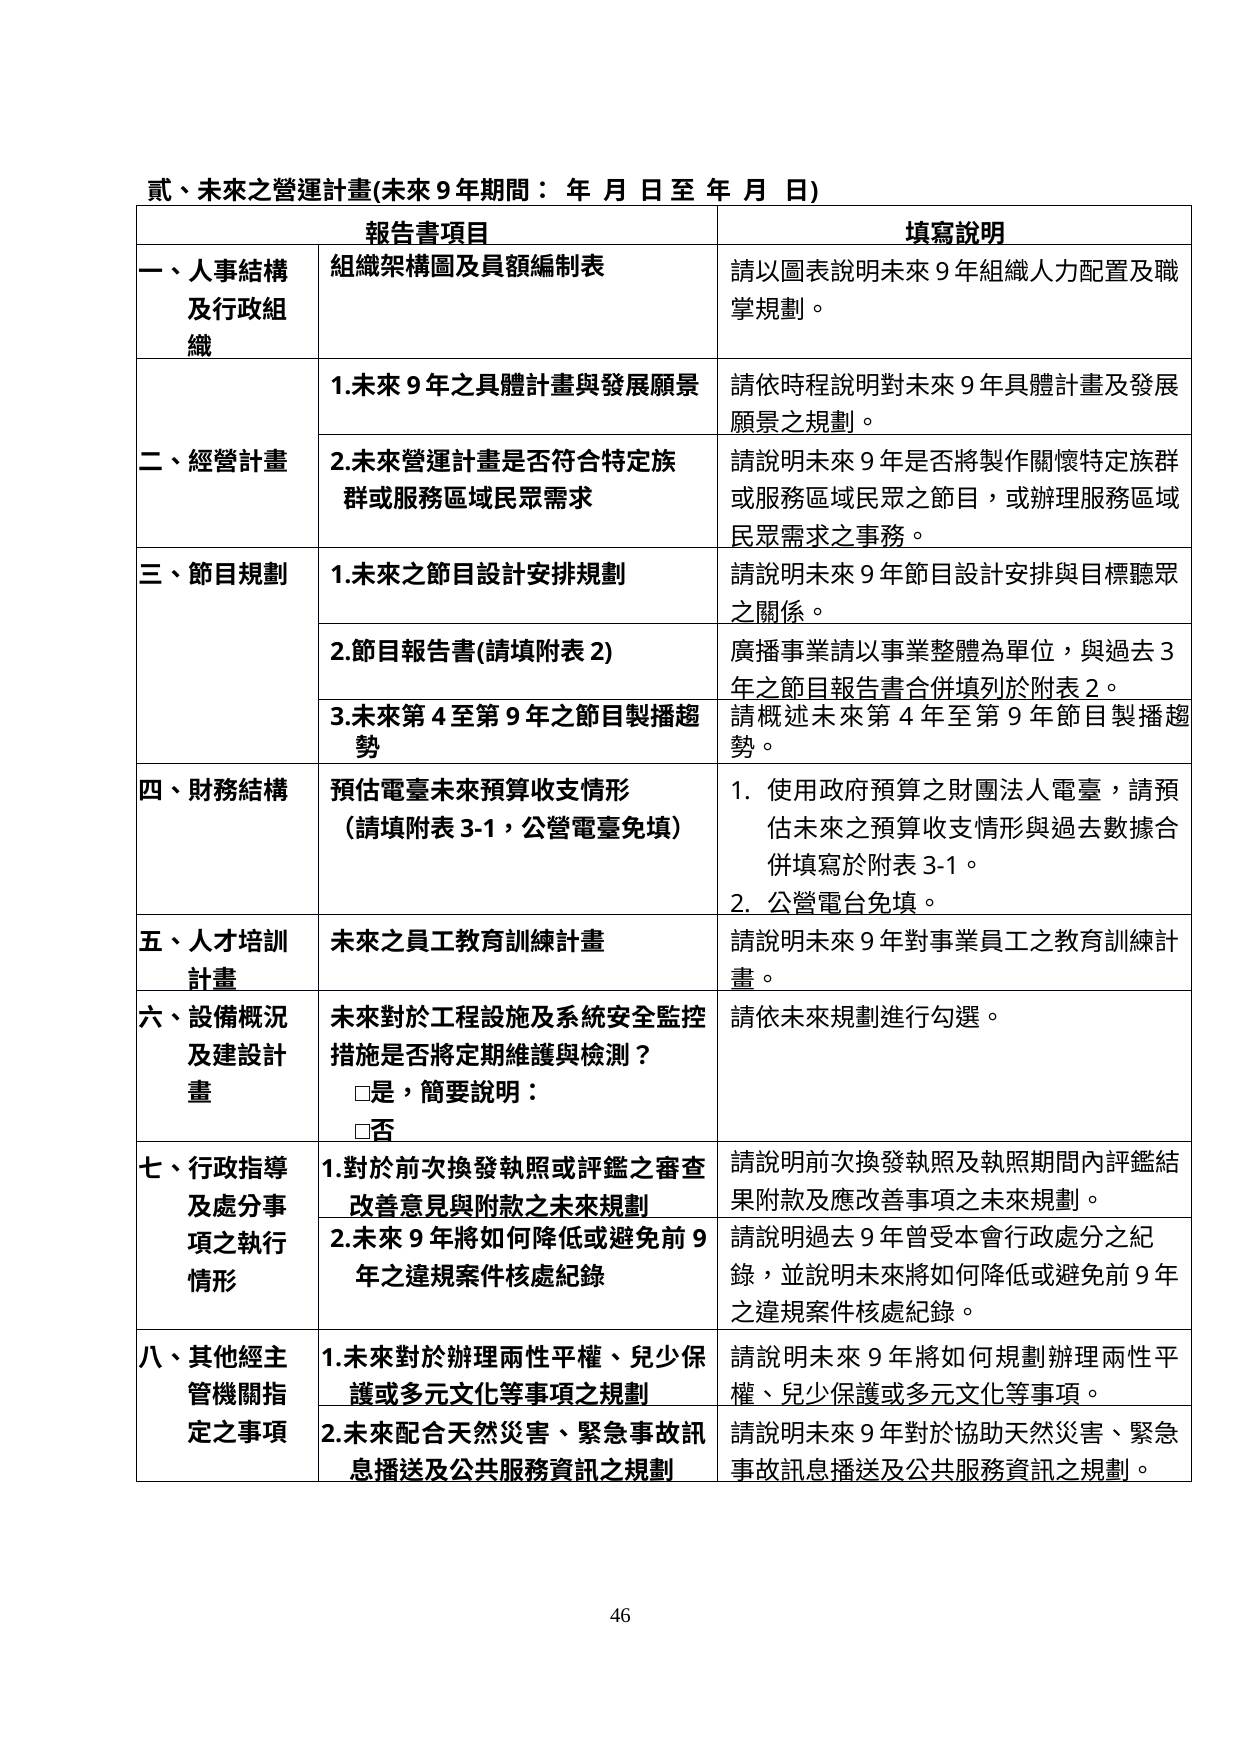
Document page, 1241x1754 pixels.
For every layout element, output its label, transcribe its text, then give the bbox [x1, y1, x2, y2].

table_cell 組織架構圖及員額編制表 [319, 245, 717, 357]
table_cell 2.節目報告書(請填附表2) [319, 624, 717, 699]
table_cell 三、節目規劃 [137, 548, 318, 763]
table_cell 未來之員工教育訓練計畫 [319, 915, 717, 990]
table_cell 2.未來9年將如何降低或避免前9 年之違規案件核處紀錄 [319, 1218, 717, 1329]
table_cell 八、其他經主管機關指定之事項 [137, 1330, 318, 1481]
table_cell 3.未來第4至第9年之節目製播趨勢 [319, 700, 717, 763]
table_cell 請說明未來9年對事業員工之教育訓練計畫。 [718, 915, 1191, 990]
table_cell 請依時程說明對未來9年具體計畫及發展願景之規劃。 [718, 359, 1191, 433]
table_cell 請說明過去9年曾受本會行政處分之紀 錄，並說明未來將如何降低或避免前9年 之違規案件核處紀錄。 [718, 1218, 1191, 1329]
table_cell 六、設備概況及建設計畫 [137, 991, 318, 1141]
table_cell 請說明未來9年將如何規劃辦理兩性平權、兒少保護或多元文化等事項。 [718, 1330, 1191, 1405]
table_cell 1.對於前次換發執照或評鑑之審查改善意見與附款之未來規劃 [319, 1142, 717, 1217]
table_cell 請以圖表說明未來9年組織人力配置及職掌規劃。 [718, 245, 1191, 357]
table_cell 一、人事結構及行政組織 [137, 245, 318, 357]
table_cell 五、人才培訓計畫 [137, 915, 318, 990]
table_cell 預估電臺未來預算收支情形 （請填附表3-1，公營電臺免填） [319, 764, 717, 914]
table_cell 七、行政指導及處分事項之執行情形 [137, 1142, 318, 1329]
table_cell 請說明未來9年是否將製作關懷特定族群或服務區域民眾之節目，或辦理服務區域民眾需求之事務。 [718, 435, 1191, 547]
table_cell 二、經營計畫 [137, 359, 318, 547]
table_cell 四、財務結構 [137, 764, 318, 914]
table_cell 請依未來規劃進行勾選。 [718, 991, 1191, 1141]
table_cell 填寫說明 [718, 206, 1191, 244]
table_cell 請概述未來第4年至第9年節目製播趨勢。 [718, 700, 1191, 763]
table_cell 2.未來營運計畫是否符合特定族 群或服務區域民眾需求 [319, 435, 717, 547]
table_cell 1.未來之節目設計安排規劃 [319, 548, 717, 623]
table_cell 報告書項目 [137, 206, 717, 244]
table_cell 廣播事業請以事業整體為單位，與過去3 年之節目報告書合併填列於附表2。 [718, 624, 1191, 699]
table_cell 1.未來9年之具體計畫與發展願景 [319, 359, 717, 433]
table_cell 未來對於工程設施及系統安全監控措施是否將定期維護與檢測？ □是，簡要說明： □否 [319, 991, 717, 1141]
table_cell 2.未來配合天然災害、緊急事故訊息播送及公共服務資訊之規劃 [319, 1406, 717, 1481]
table_cell 請說明未來9年對於協助天然災害、緊急事故訊息播送及公共服務資訊之規劃。 [718, 1406, 1191, 1481]
table_cell 使用政府預算之財團法人電臺，請預估未來之預算收支情形與過去數據合併填寫於附表3-1。 公營電台免填。 [718, 764, 1191, 914]
table_cell 1.未來對於辦理兩性平權、兒少保護或多元文化等事項之規劃 [319, 1330, 717, 1405]
table_cell 請說明前次換發執照及執照期間內評鑑結 果附款及應改善事項之未來規劃。 [718, 1142, 1191, 1217]
table_header 貳、未來之營運計畫(未來9年期間： 年 月 日 至 年 月 日) [136, 164, 1191, 205]
table_cell 請說明未來9年節目設計安排與目標聽眾 之關係。 [718, 548, 1191, 623]
